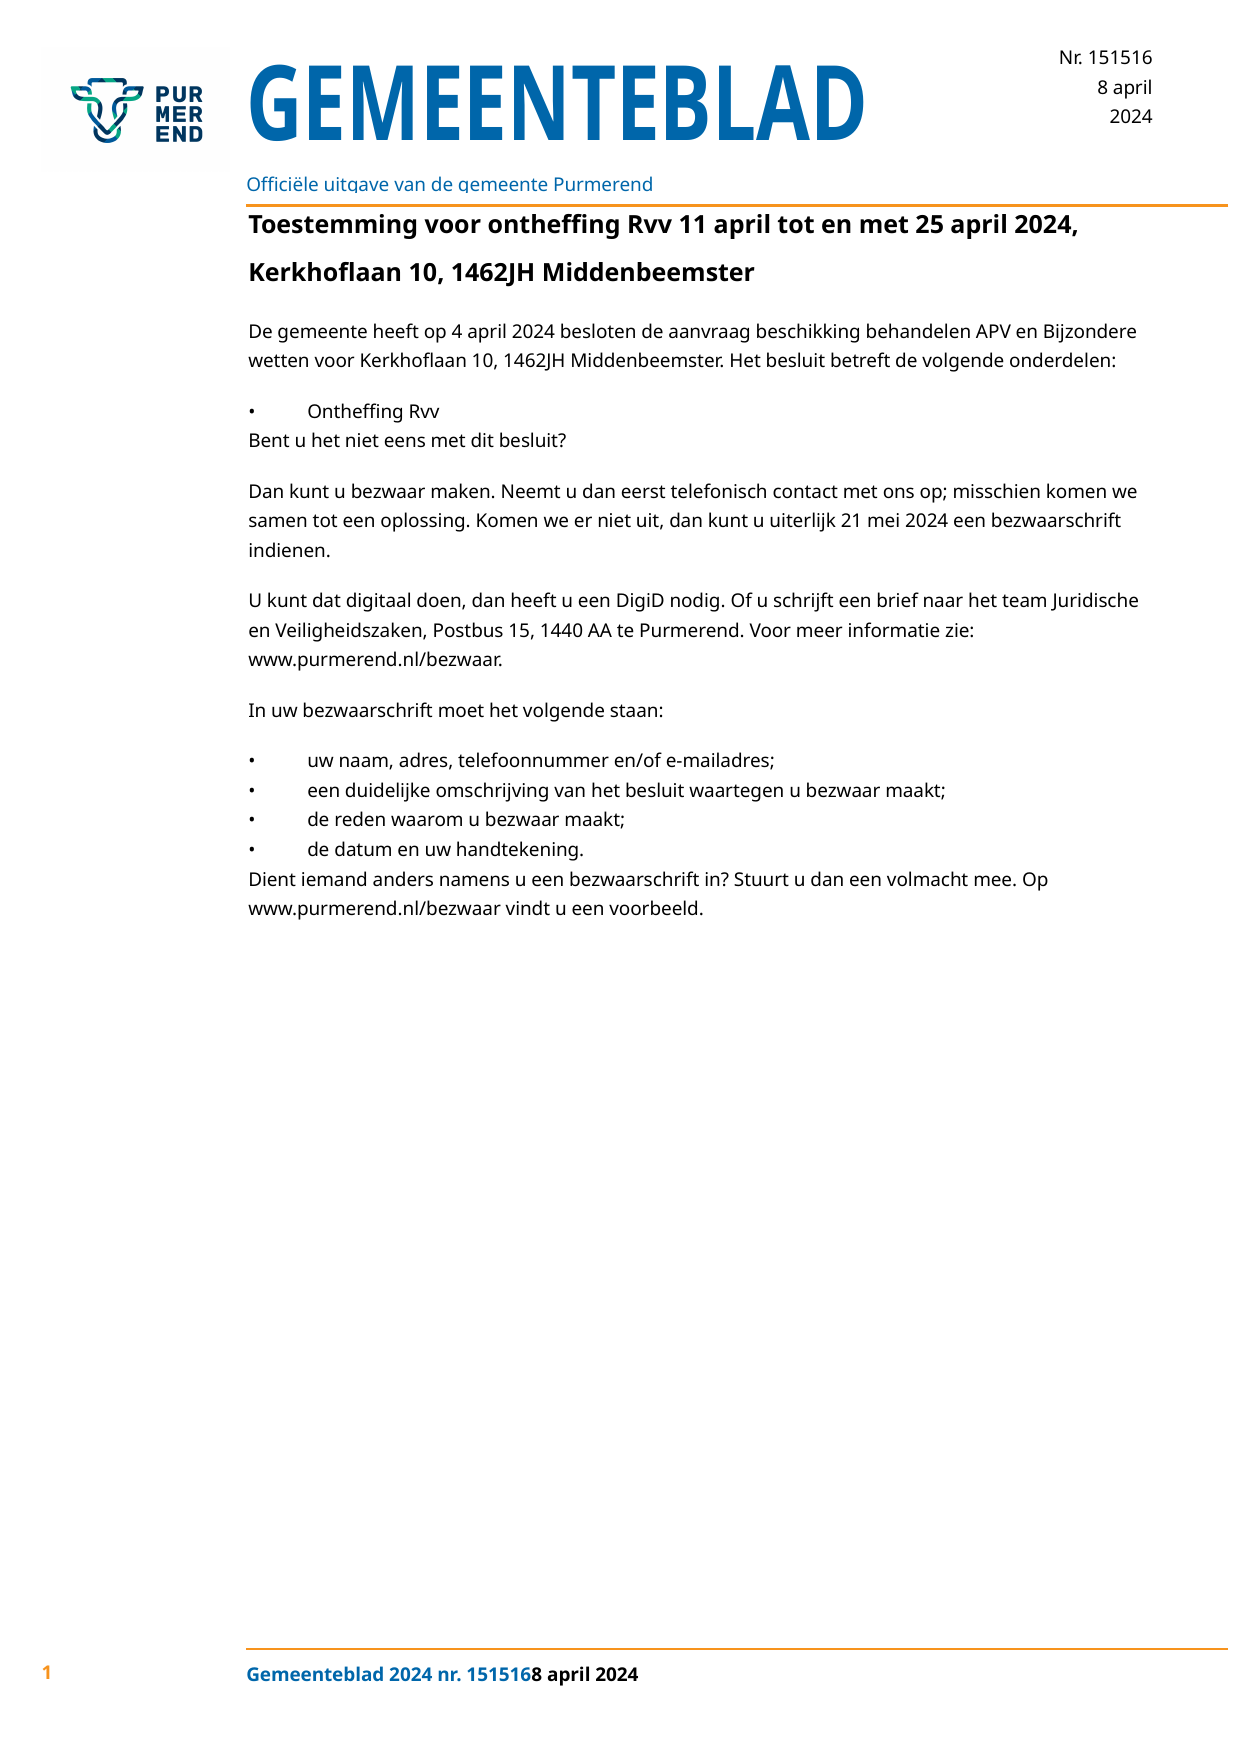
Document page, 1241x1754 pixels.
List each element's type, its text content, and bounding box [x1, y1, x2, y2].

list de datum en uw handtekening. [248, 836, 1152, 862]
list de reden waarom u bezwaar maakt; [248, 807, 1152, 832]
text De gemeente heeft op 4 april 2024 besloten de aanvraag beschikking behandelen APV en Bijzondere wetten voor Kerkhoflaan 10, 1462JH Middenbeemster. Het besluit betreft de volgende onderdelen: [248, 318, 1152, 373]
list een duidelijke omschrijving van het besluit waartegen u bezwaar maakt; [248, 777, 1152, 803]
text Dient iemand anders namens u een bezwaarschrift in? Stuurt u dan een volmacht mee. Op www.purmerend.nl/bezwaar vindt u een voorbeeld. [248, 866, 1152, 921]
text Bent u het niet eens met dit besluit? [248, 427, 1152, 453]
text Dan kunt u bezwaar maken. Neemt u dan eerst telefonisch contact met ons op; misschien komen we samen tot een oplossing. Komen we er niet uit, dan kunt u uiterlijk 21 mei 2024 een bezwaarschrift indienen. [248, 478, 1152, 563]
text In uw bezwaarschrift moet het volgende staan: [248, 697, 1152, 723]
list Ontheffing Rvv [248, 398, 1152, 424]
picture [41, 47, 231, 172]
list uw naam, adres, telefoonnummer en/of e-mailadres; [248, 747, 1152, 773]
text U kunt dat digitaal doen, dan heeft u een DigiD nodig. Of u schrijft een brief naar het team Juridische en Veiligheidszaken, Postbus 15, 1440 AA te Purmerend. Voor meer informatie zie: www.purmerend.nl/bezwaar. [248, 587, 1152, 672]
text Toestemming voor ontheffing Rvv 11 april tot en met 25 april 2024, Kerkhoflaan 10, 1462JH Middenbeemster [248, 207, 1152, 288]
